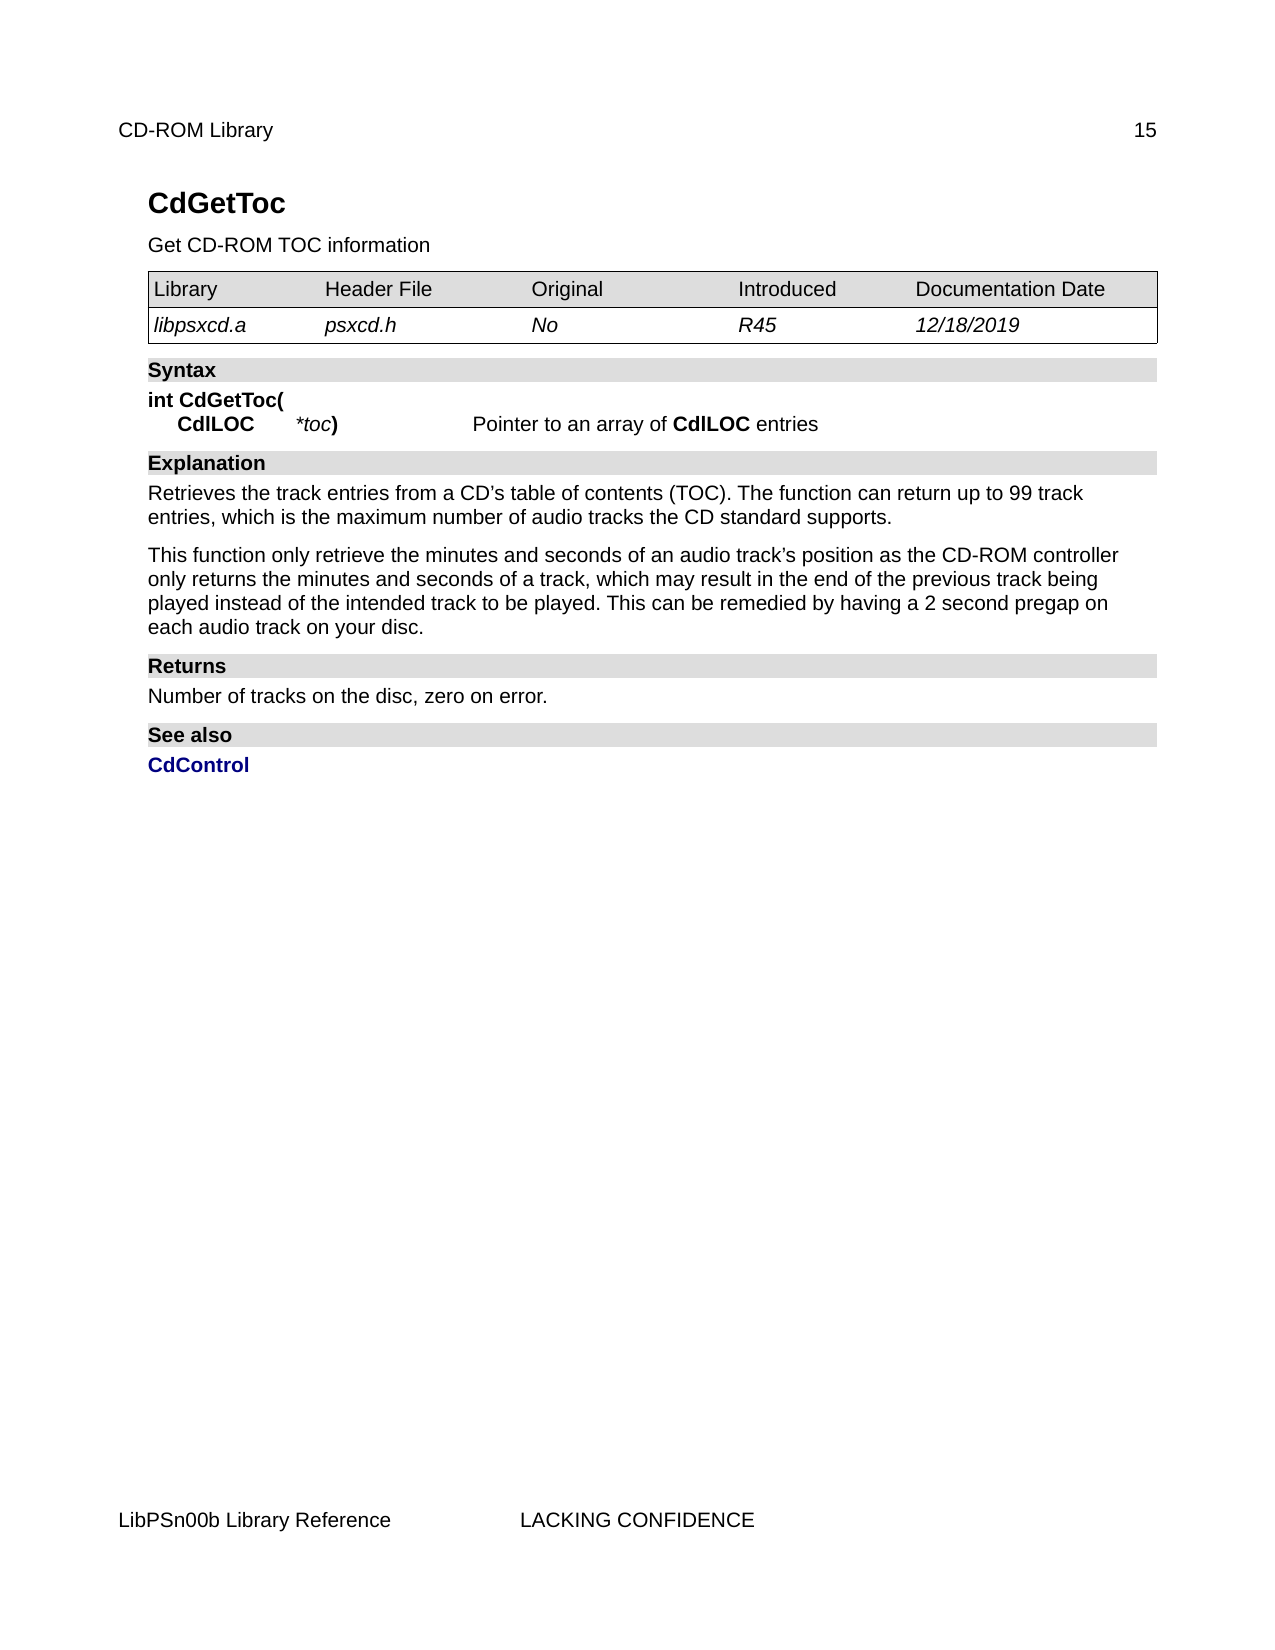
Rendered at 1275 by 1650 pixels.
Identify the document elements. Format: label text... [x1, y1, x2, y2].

subtitle Syntax [148, 358, 1157, 382]
text This function only retrieve the minutes and seconds of an audio track’s position as the CD-ROM controller only returns the minutes and seconds of a track, which may result in the end of the previous track being played instead of the intended track to be played. This can be remedied by having a 2 second pregap on each audio track on your disc. [148, 543, 1157, 639]
text Retrieves the track entries from a CD’s table of contents (TOC). The function can return up to 99 track entries, which is the maximum number of audio tracks the CD standard supports. [148, 481, 1157, 528]
text Number of tracks on the disc, zero on error. [148, 684, 1157, 708]
text Get CD-ROM TOC information [148, 232, 1157, 256]
text CdlLOC *toc) Pointer to an array of CdlLOC entries [148, 412, 1157, 436]
text int CdGetToc( [148, 388, 1157, 412]
text libpsxcd.a psxcd.h No R45 12/18/2019 [149, 308, 1157, 343]
text CdControl [148, 752, 1157, 776]
subtitle Returns [148, 654, 1157, 678]
subtitle CdGetToc [148, 186, 1157, 220]
text Library Header File Original Introduced Documentation Date [149, 272, 1157, 307]
subtitle Explanation [148, 451, 1157, 475]
subtitle See also [148, 723, 1157, 747]
